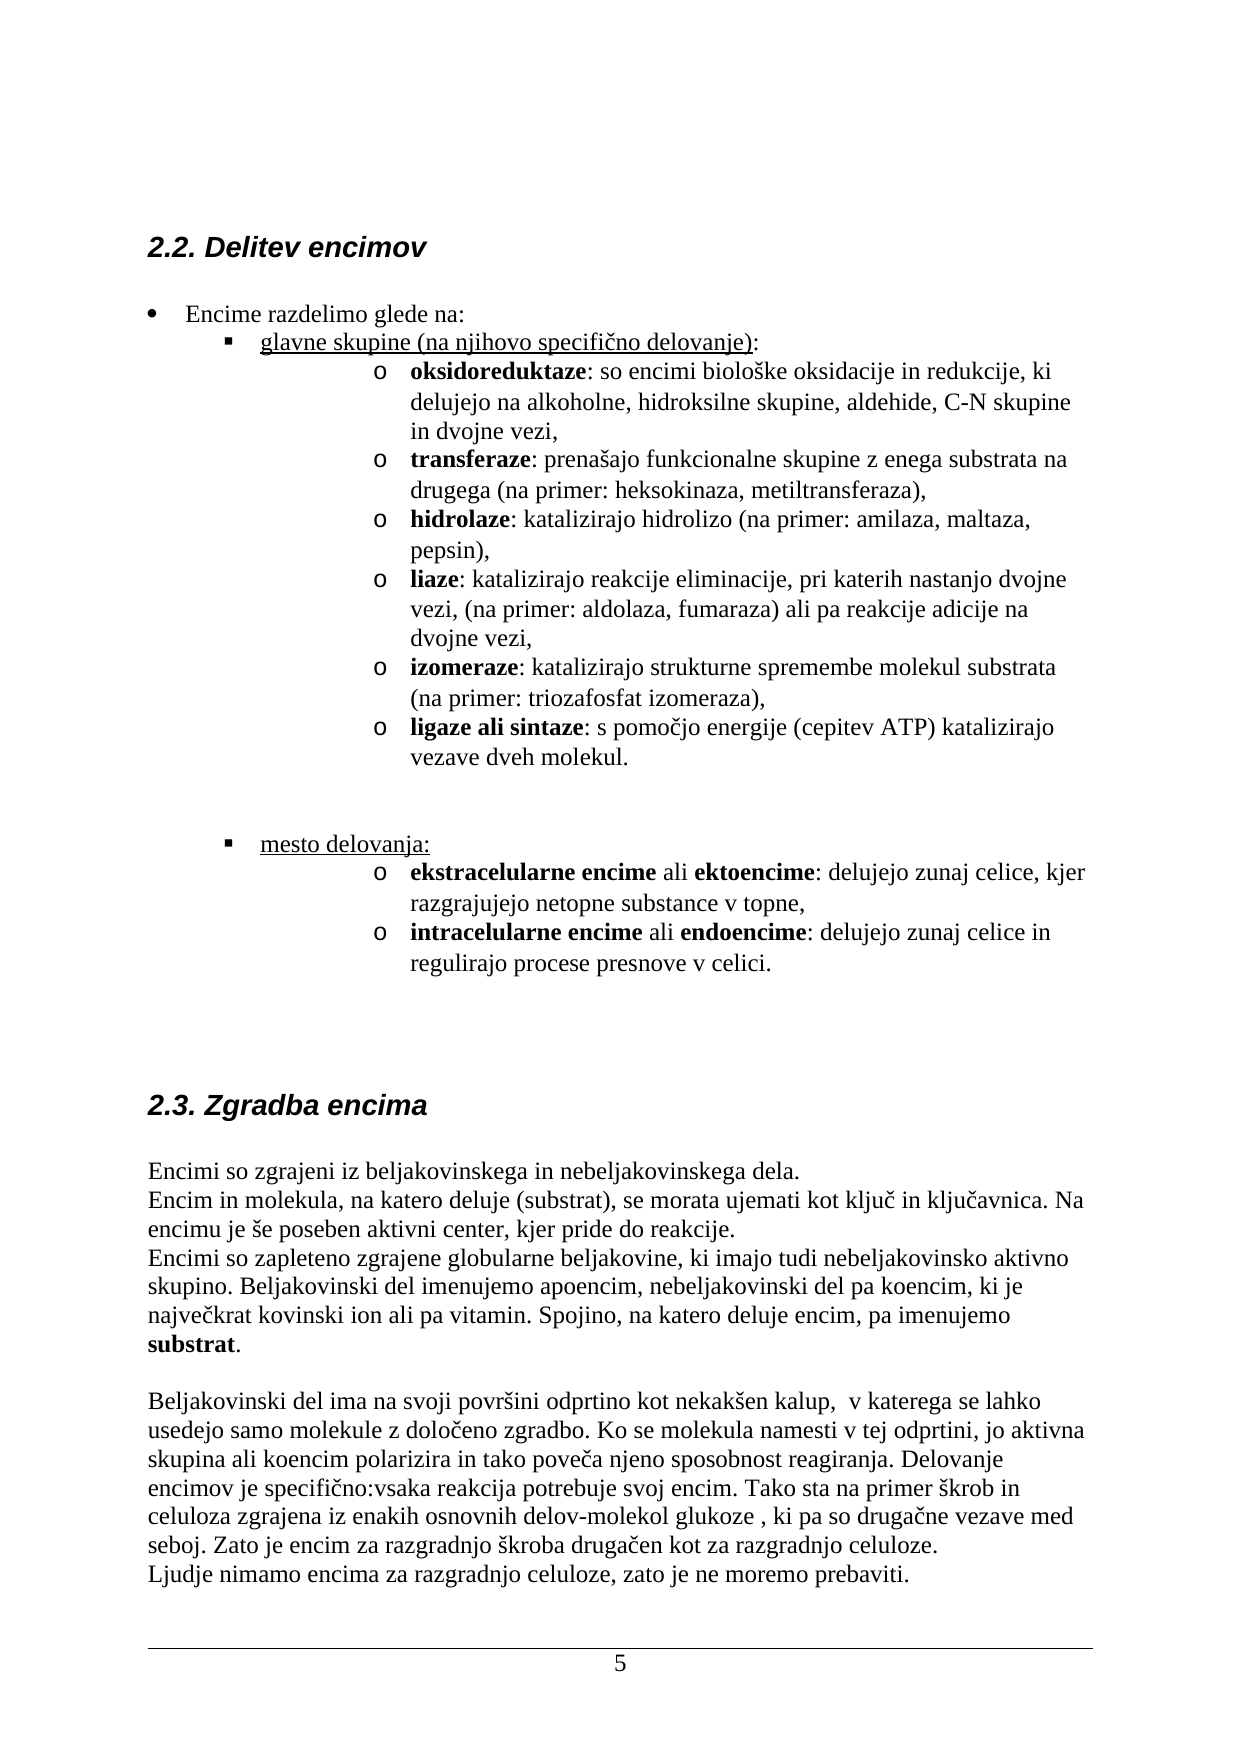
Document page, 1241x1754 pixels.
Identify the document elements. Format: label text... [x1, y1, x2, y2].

list mesto delovanja: [223, 829, 1093, 857]
list Encime razdelimo glede na: [148, 299, 1093, 327]
list ekstracelularne encime ali ektoencime: delujejo zunaj celice, kjer razgrajujejo netopne substance v topne, [373, 857, 1093, 917]
text Encimi so zapleteno zgrajene globularne beljakovine, ki imajo tudi nebeljakovinsko aktivno skupino. Beljakovinski del imenujemo apoencim, nebeljakovinski del pa koencim, ki je največkrat kovinski ion ali pa vitamin. Spojino, na katero deluje encim, pa imenujemo substrat. [148, 1243, 1093, 1358]
list transferaze: prenašajo funkcionalne skupine z enega substrata na drugega (na primer: heksokinaza, metiltransferaza), [373, 444, 1093, 504]
list liaze: katalizirajo reakcije eliminacije, pri katerih nastanjo dvojne vezi, (na primer: aldolaza, fumaraza) ali pa reakcije adicije na dvojne vezi, [373, 564, 1093, 652]
list glavne skupine (na njihovo specifično delovanje): [223, 327, 1093, 356]
list izomeraze: katalizirajo strukturne spremembe molekul substrata (na primer: triozafosfat izomeraza), [373, 652, 1093, 712]
list intracelularne encime ali endoencime: delujejo zunaj celice in regulirajo procese presnove v celici. [373, 917, 1093, 977]
list oksidoreduktaze: so encimi biološke oksidacije in redukcije, ki delujejo na alkoholne, hidroksilne skupine, aldehide, C-N skupine in dvojne vezi, [373, 356, 1093, 444]
text Ljudje nimamo encima za razgradnjo celuloze, zato je ne moremo prebaviti. [148, 1559, 1093, 1588]
list hidrolaze: katalizirajo hidrolizo (na primer: amilaza, maltaza, pepsin), [373, 504, 1093, 564]
text Encim in molekula, na katero deluje (substrat), se morata ujemati kot ključ in ključavnica. Na encimu je še poseben aktivni center, kjer pride do reakcije. [148, 1185, 1093, 1243]
text Encimi so zgrajeni iz beljakovinskega in nebeljakovinskega dela. [148, 1156, 1093, 1185]
subtitle 2.3. Zgradba encima [148, 1088, 1093, 1121]
list ligaze ali sintaze: s pomočjo energije (cepitev ATP) katalizirajo vezave dveh molekul. [373, 712, 1093, 771]
text Beljakovinski del ima na svoji površini odprtino kot nekakšen kalup, v katerega se lahko usedejo samo molekule z določeno zgradbo. Ko se molekula namesti v tej odprtini, jo aktivna skupina ali koencim polarizira in tako poveča njeno sposobnost reagiranja. Delovanje encimov je specifično:vsaka reakcija potrebuje svoj encim. Tako sta na primer škrob in celuloza zgrajena iz enakih osnovnih delov-molekol glukoze , ki pa so drugačne vezave med seboj. Zato je encim za razgradnjo škroba drugačen kot za razgradnjo celuloze. [148, 1386, 1093, 1559]
subtitle 2.2. Delitev encimov [148, 230, 1093, 264]
